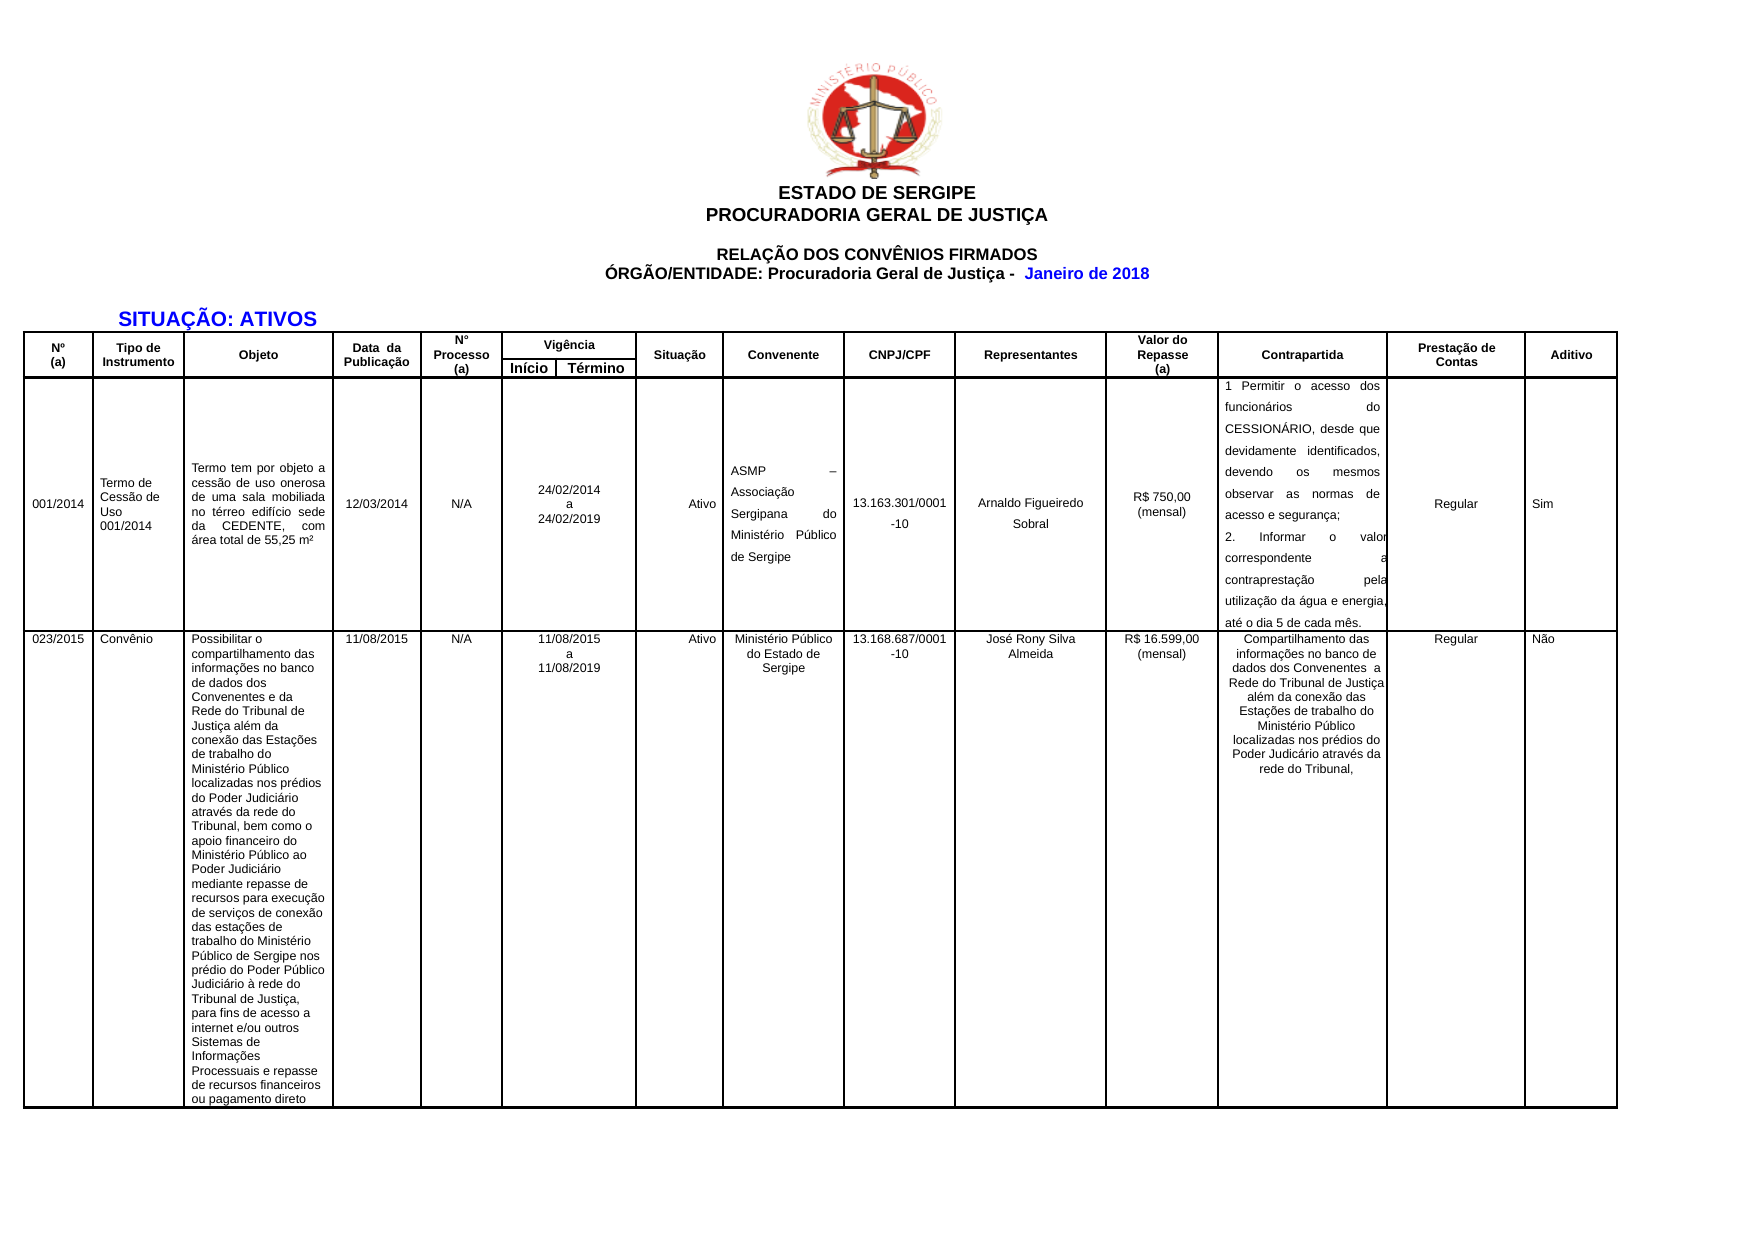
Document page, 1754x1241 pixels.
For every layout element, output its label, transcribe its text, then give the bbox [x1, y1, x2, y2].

table_header Objeto [185, 333, 332, 376]
table_cell Regular [1388, 632, 1524, 1106]
table_cell 24/02/2014 a 24/02/2019 [503, 379, 635, 630]
table_cell 001/2014 [25, 379, 92, 630]
table_header Situação [637, 333, 722, 376]
table_cell Arnaldo Figueiredo Sobral [956, 379, 1105, 630]
table_header Representantes [956, 333, 1105, 376]
text ÓRGÃO/ENTIDADE: Procuradoria Geral de Justiça - Janeiro de 2018 [118, 263, 1636, 283]
table_cell Término [557, 360, 635, 376]
table_cell Ativo [637, 379, 722, 630]
text RELAÇÃO DOS CONVÊNIOS FIRMADOS [118, 244, 1636, 263]
table_header Tipo de Instrumento [94, 333, 183, 376]
table_header Prestação de Contas [1388, 333, 1524, 376]
table_cell José Rony Silva Almeida [956, 632, 1105, 1106]
table_cell 1 Permitir o acesso dos funcionários do CESSIONÁRIO, desde que devidamente identificados, devendo os mesmos observar as normas de acesso e segurança; 2. Informar o valor correspondente a contraprestação pela utilização da água e energia, até o dia 5 de cada mês. [1219, 379, 1386, 630]
table_cell Início [503, 360, 555, 376]
table_cell R$ 16.599,00 (mensal) [1107, 632, 1217, 1106]
table_cell Convênio [94, 632, 183, 1106]
table_header Vigência [503, 333, 635, 357]
table_cell 11/08/2015 [334, 632, 420, 1106]
table_header Aditivo [1526, 333, 1616, 376]
table_cell Não [1526, 632, 1616, 1106]
table_cell 023/2015 [25, 632, 92, 1106]
table_cell Compartilhamento das informações no banco de dados dos Convenentes a Rede do Tribunal de Justiça além da conexão das Estações de trabalho do Ministério Público localizadas nos prédios do Poder Judicário através da rede do Tribunal, [1219, 632, 1386, 1106]
table_header Contrapartida [1219, 333, 1386, 376]
table_cell Termo de Cessão de Uso 001/2014 [94, 379, 183, 630]
table_cell R$ 750,00 (mensal) [1107, 379, 1217, 630]
text ESTADO DE SERGIPE [118, 182, 1636, 204]
table_header Valor do Repasse (a) [1107, 333, 1217, 376]
table_cell Ativo [637, 632, 722, 1106]
table_cell Termo tem por objeto a cessão de uso onerosa de uma sala mobiliada no térreo edifício sede da CEDENTE, com área total de 55,25 m² [185, 379, 332, 630]
table_cell Ministério Público do Estado de Sergipe [724, 632, 843, 1106]
table_cell Sim [1526, 379, 1616, 630]
table_header Data da Publicação [334, 333, 420, 376]
table_cell N/A [422, 632, 501, 1106]
text PROCURADORIA GERAL DE JUSTIÇA [118, 204, 1636, 225]
table_header Nº (a) [25, 333, 92, 376]
table_header Convenente [724, 333, 843, 376]
text SITUAÇÃO: ATIVOS [118, 307, 1636, 331]
table_cell Regular [1388, 379, 1524, 630]
table_cell N/A [422, 379, 501, 630]
table_cell Possibilitar o compartilhamento das informações no banco de dados dos Convenentes e da Rede do Tribunal de Justiça além da conexão das Estações de trabalho do Ministério Público localizadas nos prédios do Poder Judiciário através da rede do Tribunal, bem como o apoio financeiro do Ministério Público ao Poder Judiciário mediante repasse de recursos para execução de serviços de conexão das estações de trabalho do Ministério Público de Sergipe nos prédio do Poder Público Judiciário à rede do Tribunal de Justiça, para fins de acesso a internet e/ou outros Sistemas de Informações Processuais e repasse de recursos financeiros ou pagamento direto [185, 632, 332, 1106]
table_cell 11/08/2015 a 11/08/2019 [503, 632, 635, 1106]
table_cell 13.168.687/0001-10 [845, 632, 954, 1106]
table_header CNPJ/CPF [845, 333, 954, 376]
table_cell 13.163.301/0001-10 [845, 379, 954, 630]
table_header N° Processo (a) [422, 333, 501, 376]
table_cell 12/03/2014 [334, 379, 420, 630]
table_cell ASMP – Associação Sergipana do Ministério Público de Sergipe [724, 379, 843, 630]
